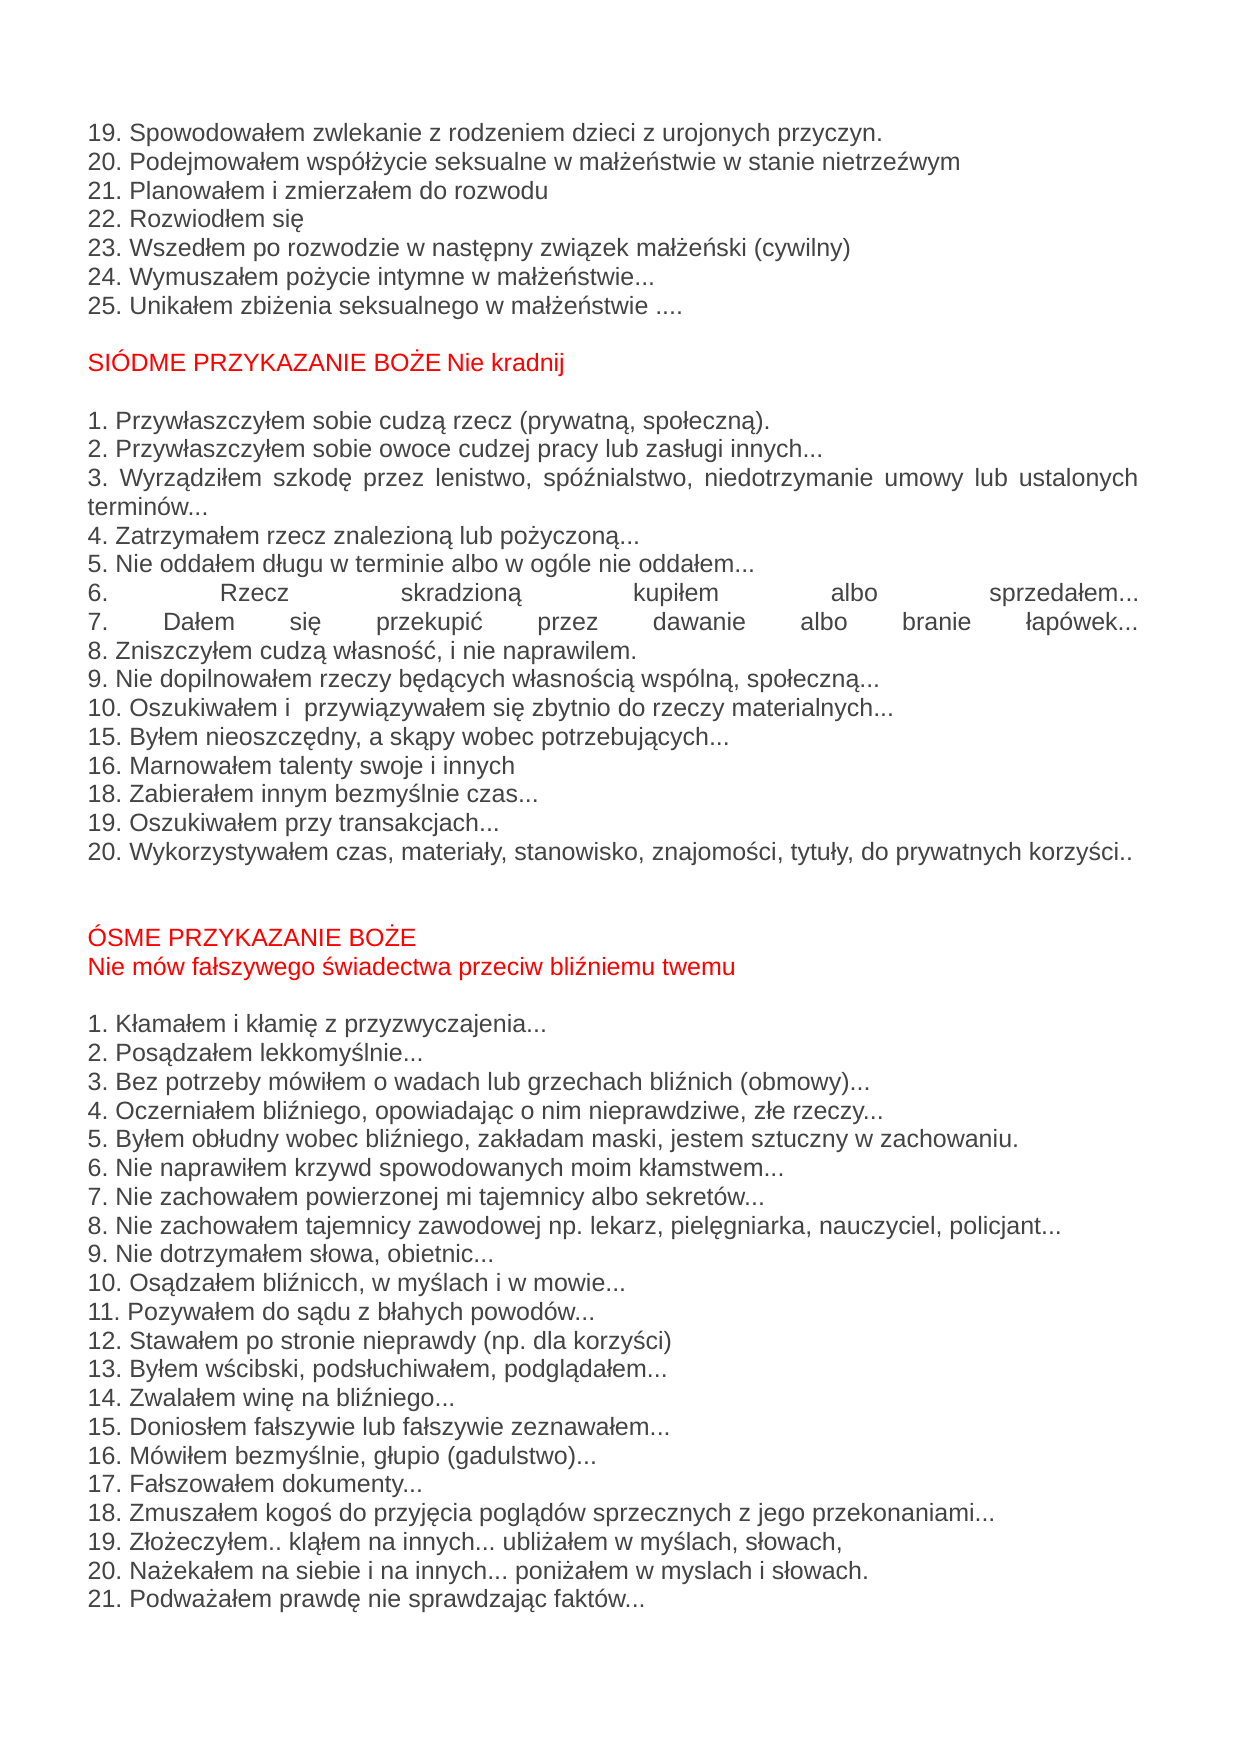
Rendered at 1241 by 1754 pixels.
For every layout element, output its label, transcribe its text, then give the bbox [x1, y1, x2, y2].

text 11. Pozywałem do sądu z błahych powodów... [87, 1297, 1140, 1326]
text 6. Rzecz skradzioną kupiłem albo sprzedałem... 7. Dałem się przekupić przez dawanie albo branie łapówek... 8. Zniszczyłem cudzą własność, i nie naprawilem. [87, 578, 1140, 664]
text 10. Osądzałem bliźnicch, w myślach i w mowie... [87, 1268, 1140, 1297]
text SIÓDME PRZYKAZANIE BOŻE Nie kradnij [87, 348, 1140, 377]
text 20. Wykorzystywałem czas, materiały, stanowisko, znajomości, tytuły, do prywatnych korzyści.. [87, 837, 1140, 866]
text ÓSME PRZYKAZANIE BOŻE [87, 923, 1140, 952]
text 10. Oszukiwałem i przywiązywałem się zbytnio do rzeczy materialnych... [87, 693, 1140, 722]
text 9. Nie dotrzymałem słowa, obietnic... [87, 1239, 1140, 1268]
text 6. Nie naprawiłem krzywd spowodowanych moim kłamstwem... [87, 1153, 1140, 1182]
text 5. Byłem obłudny wobec bliźniego, zakładam maski, jestem sztuczny w zachowaniu. [87, 1124, 1140, 1153]
text 25. Unikałem zbiżenia seksualnego w małżeństwie .... [87, 291, 1140, 319]
text 18. Zabierałem innym bezmyślnie czas... [87, 779, 1140, 808]
text 18. Zmuszałem kogoś do przyjęcia poglądów sprzecznych z jego przekonaniami... [87, 1498, 1140, 1527]
text 21. Planowałem i zmierzałem do rozwodu [87, 176, 1140, 204]
text 21. Podważałem prawdę nie sprawdzając faktów... [87, 1584, 1140, 1613]
text 16. Marnowałem talenty swoje i innych [87, 751, 1140, 779]
text 9. Nie dopilnowałem rzeczy będących własnością wspólną, społeczną... [87, 664, 1140, 693]
text 1. Przywłaszczyłem sobie cudzą rzecz (prywatną, społeczną). [87, 406, 1140, 434]
text 20. Nażekałem na siebie i na innych... poniżałem w myslach i słowach. [87, 1556, 1140, 1584]
text 19. Oszukiwałem przy transakcjach... [87, 808, 1140, 837]
text 8. Nie zachowałem tajemnicy zawodowej np. lekarz, pielęgniarka, nauczyciel, policjant... [87, 1211, 1140, 1239]
text 19. Złożeczyłem.. kląłem na innych... ubliżałem w myślach, słowach, [87, 1527, 1140, 1556]
text 17. Fałszowałem dokumenty... [87, 1469, 1140, 1498]
text 2. Posądzałem lekkomyślnie... [87, 1038, 1140, 1067]
text Nie mów fałszywego świadectwa przeciw bliźniemu twemu [87, 952, 1140, 981]
text 3. Bez potrzeby mówiłem o wadach lub grzechach bliźnich (obmowy)... [87, 1067, 1140, 1096]
text 12. Stawałem po stronie nieprawdy (np. dla korzyści) [87, 1326, 1140, 1354]
text 15. Byłem nieoszczędny, a skąpy wobec potrzebujących... [87, 722, 1140, 751]
text 2. Przywłaszczyłem sobie owoce cudzej pracy lub zasługi innych... [87, 434, 1140, 463]
text 5. Nie oddałem długu w terminie albo w ogóle nie oddałem... [87, 549, 1140, 578]
text 4. Oczerniałem bliźniego, opowiadając o nim nieprawdziwe, złe rzeczy... [87, 1096, 1140, 1124]
text 15. Doniosłem fałszywie lub fałszywie zeznawałem... [87, 1412, 1140, 1441]
text 16. Mówiłem bezmyślnie, głupio (gadulstwo)... [87, 1441, 1140, 1469]
text 4. Zatrzymałem rzecz znalezioną lub pożyczoną... [87, 521, 1140, 549]
text 23. Wszedłem po rozwodzie w następny związek małżeński (cywilny) [87, 233, 1140, 262]
text 22. Rozwiodłem się [87, 204, 1140, 233]
text 3. Wyrządziłem szkodę przez lenistwo, spóźnialstwo, niedotrzymanie umowy lub ustalonych terminów... [87, 463, 1140, 521]
text 1. Kłamałem i kłamię z przyzwyczajenia... [87, 1009, 1140, 1038]
text 20. Podejmowałem współżycie seksualne w małżeństwie w stanie nietrzeźwym [87, 147, 1140, 176]
text 7. Nie zachowałem powierzonej mi tajemnicy albo sekretów... [87, 1182, 1140, 1211]
text 24. Wymuszałem pożycie intymne w małżeństwie... [87, 262, 1140, 291]
text 13. Byłem wścibski, podsłuchiwałem, podglądałem... [87, 1354, 1140, 1383]
text 14. Zwalałem winę na bliźniego... [87, 1383, 1140, 1412]
text 19. Spowodowałem zwlekanie z rodzeniem dzieci z urojonych przyczyn. [87, 118, 1140, 147]
